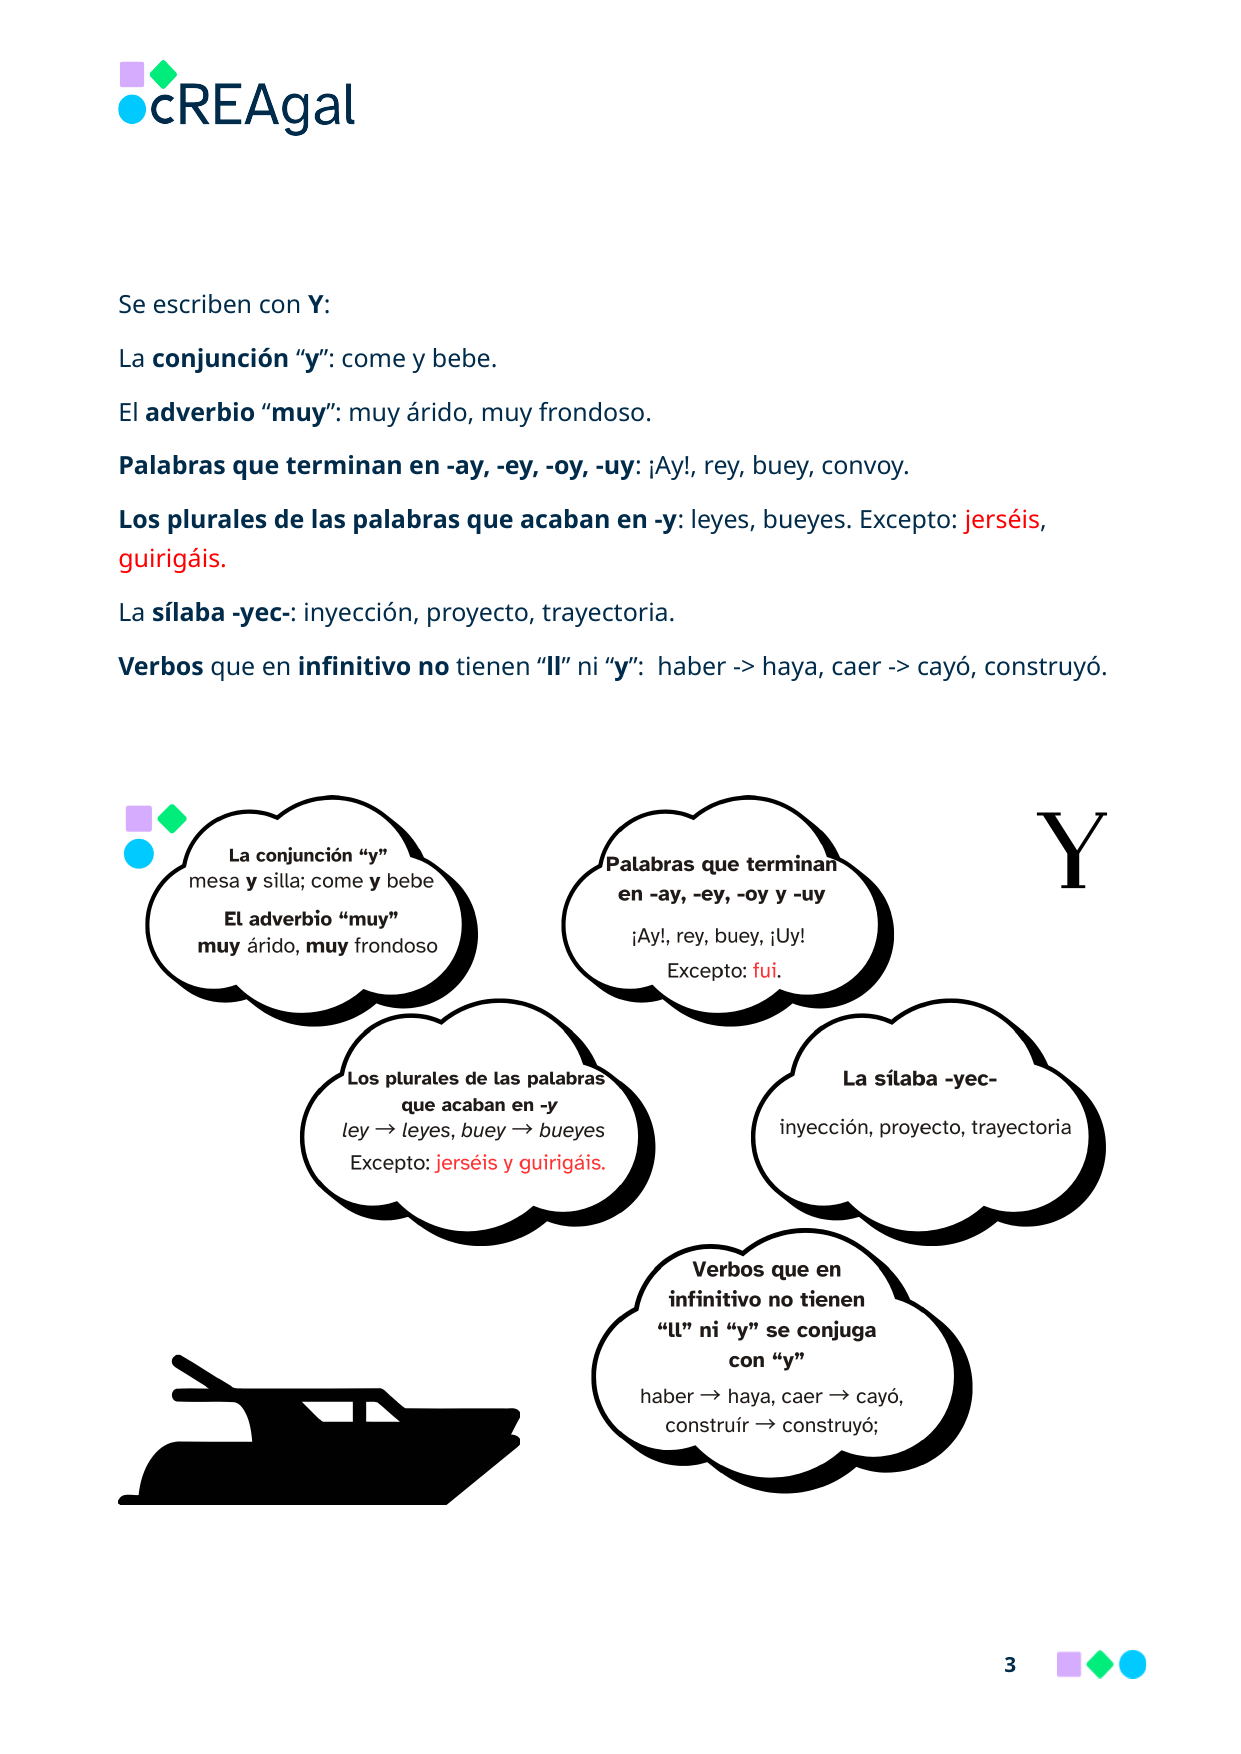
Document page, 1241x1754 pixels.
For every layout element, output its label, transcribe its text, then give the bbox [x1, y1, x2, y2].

text Verbos que en infinitivo no tienen “ll” ni “y”: haber -> haya, caer -> cayó, construyó. [118, 648, 1122, 682]
text El adverbio “muy”: muy árido, muy frondoso. [118, 394, 1122, 428]
text La conjunción “y”: come y bebe. [118, 340, 1122, 374]
text Los plurales de las palabras que acaban en -y: leyes, bueyes. Excepto: jerséis, guirigáis. [118, 502, 1122, 575]
picture [118, 795, 1123, 1505]
text Se escriben con Y: [118, 287, 1122, 321]
text La sílaba -yec-: inyección, proyecto, trayectoria. [118, 594, 1122, 629]
picture [1057, 1650, 1130, 1679]
picture [118, 60, 355, 136]
text Palabras que terminan en -ay, -ey, -oy, -uy: ¡Ay!, rey, buey, convoy. [118, 448, 1122, 482]
picture [1136, 1667, 1147, 1679]
picture [1137, 1650, 1147, 1661]
